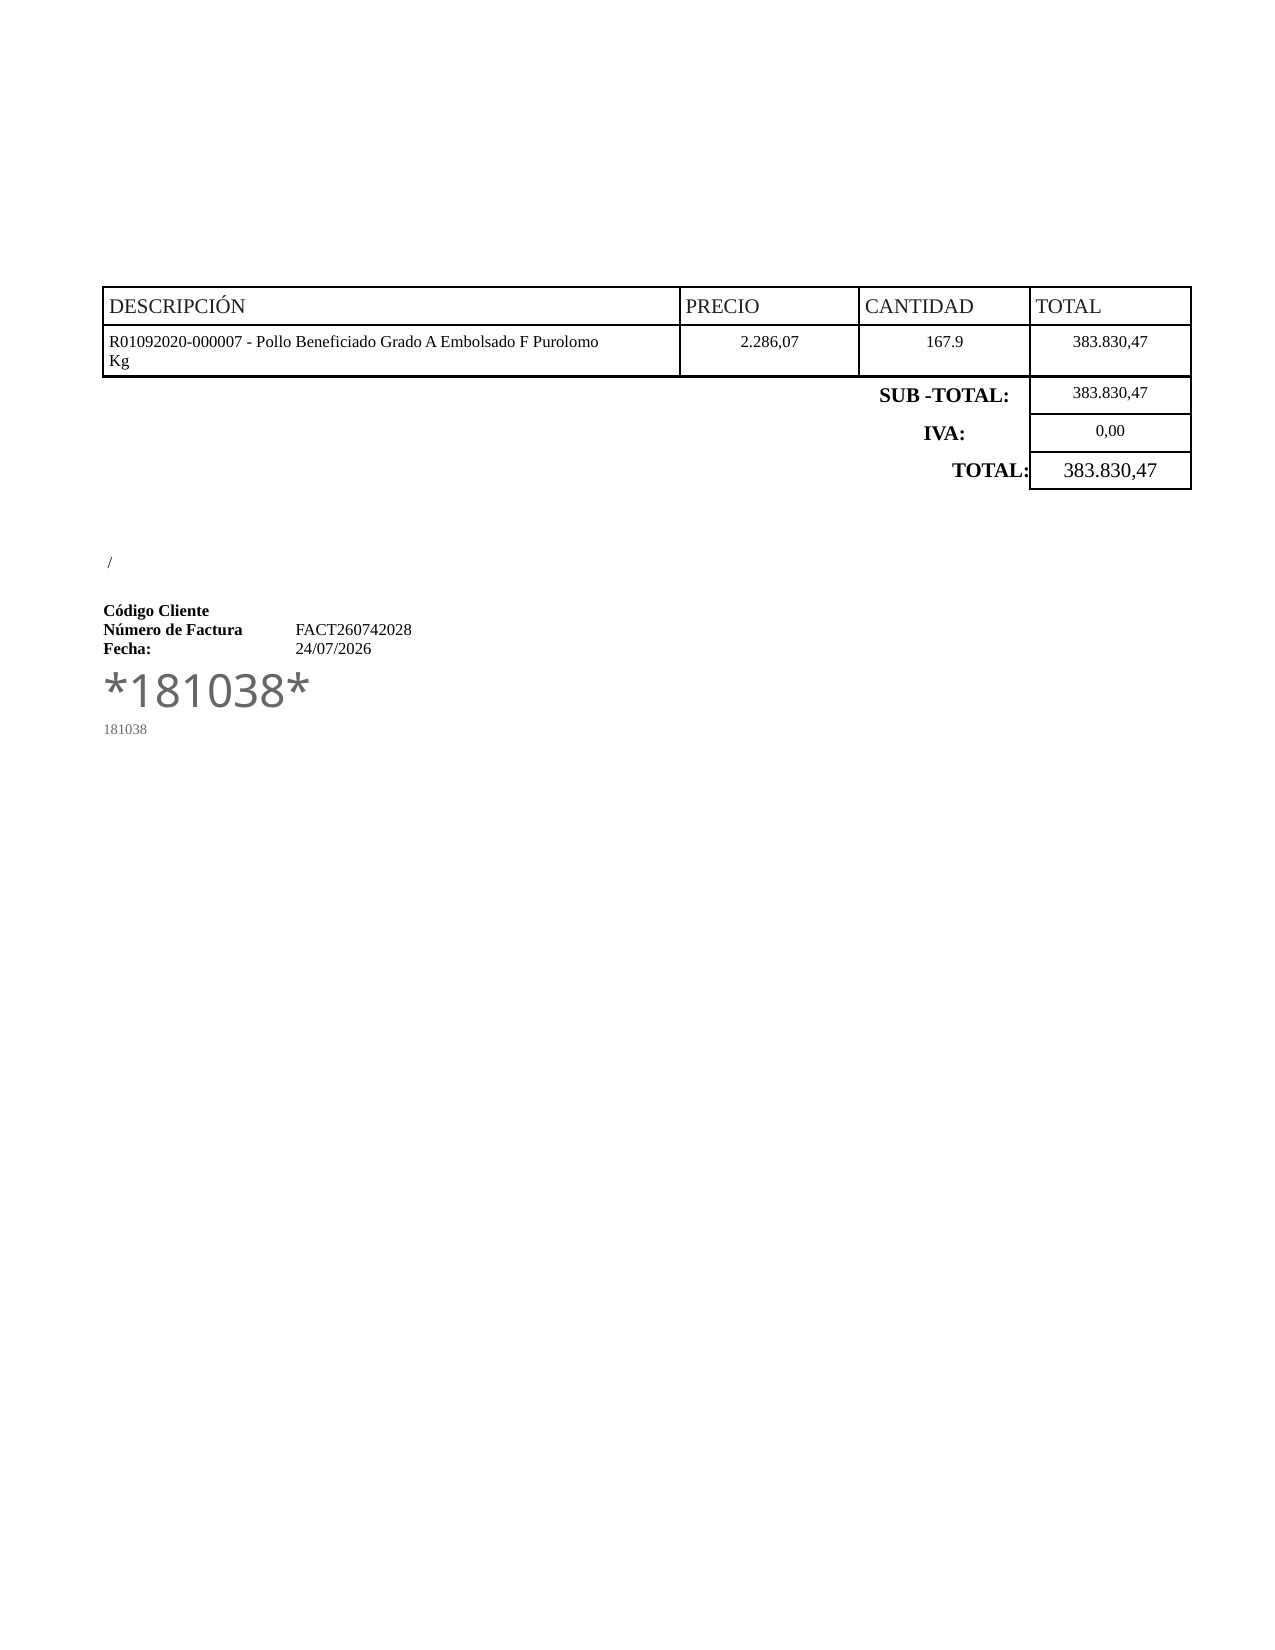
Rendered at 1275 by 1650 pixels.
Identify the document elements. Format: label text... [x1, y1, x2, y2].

table_cell [103, 534, 858, 553]
table_cell [103, 514, 858, 533]
table_header [103, 490, 858, 514]
table_cell 383.830,47 [1031, 326, 1190, 375]
table_cell 2.286,07 [681, 326, 858, 375]
table_cell Fecha: [103, 639, 295, 658]
table_cell 383.830,47 [1031, 378, 1190, 413]
table_cell Número de Factura [103, 620, 295, 639]
table_cell IVA: [859, 413, 1029, 451]
table_header Código Cliente [103, 601, 295, 620]
table_cell SUB -TOTAL: [859, 378, 1029, 413]
table_header [295, 601, 517, 620]
table_cell 0,00 [1031, 415, 1190, 451]
table_cell [103, 378, 859, 488]
table_header PRECIO [681, 288, 858, 323]
table_header TOTAL [1031, 288, 1190, 323]
text *181038* [103, 658, 1137, 721]
table_cell TOTAL: [859, 451, 1029, 488]
table_cell R01092020-000007 - Pollo Beneficiado Grado A Embolsado F Purolomo Kg [104, 326, 679, 375]
table_cell 24/07/2026 [295, 639, 517, 658]
text 181038 [103, 721, 1137, 737]
table_cell 167.9 [860, 326, 1029, 375]
table_cell FACT260742028 [295, 620, 517, 639]
table_cell 383.830,47 [1031, 453, 1190, 488]
table_header CANTIDAD [860, 288, 1029, 323]
table_cell / [103, 553, 858, 572]
table_header DESCRIPCIÓN [104, 288, 679, 323]
